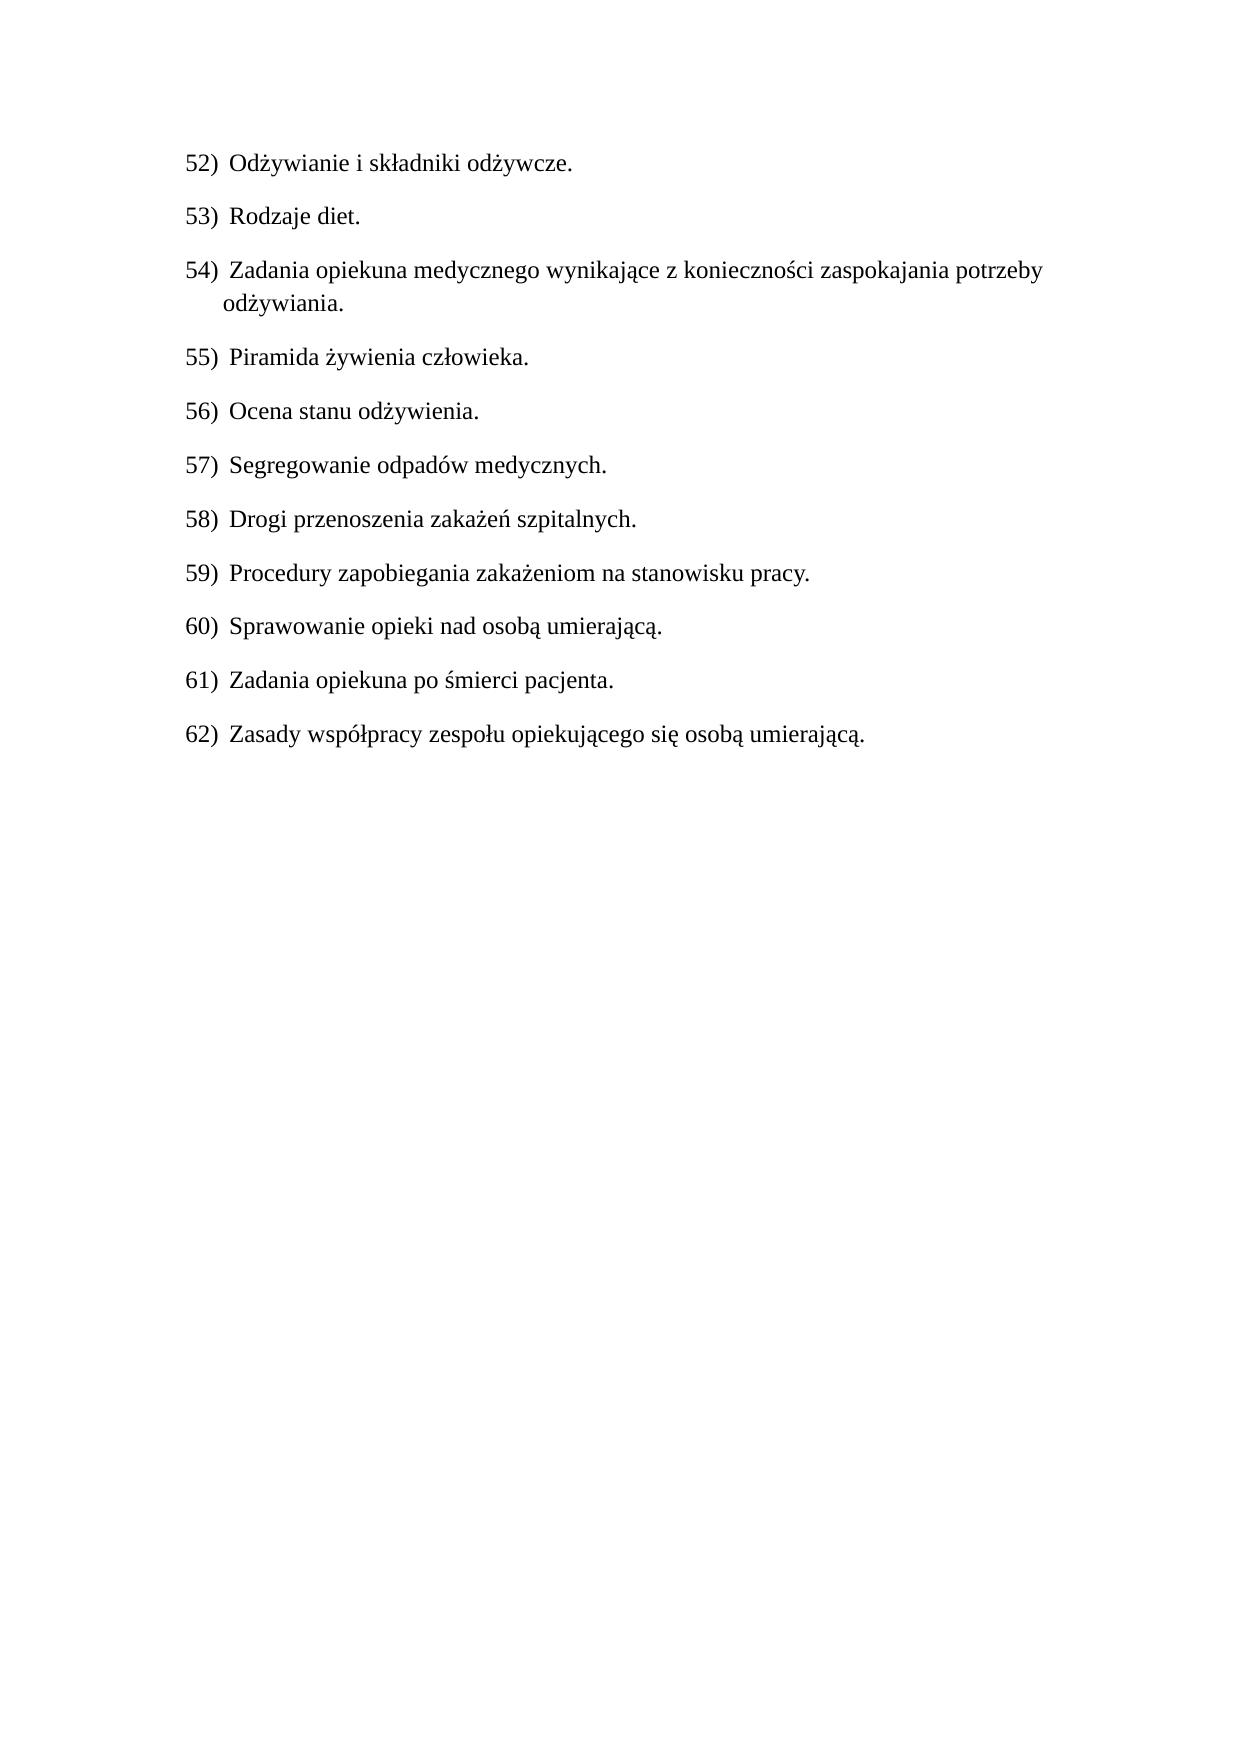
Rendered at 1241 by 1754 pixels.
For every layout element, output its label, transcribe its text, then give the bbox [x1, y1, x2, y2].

list Piramida żywienia człowieka. [185, 342, 1093, 371]
list Ocena stanu odżywienia. [185, 396, 1093, 425]
list Zasady współpracy zespołu opiekującego się osobą umierającą. [185, 719, 1093, 748]
list Zadania opiekuna po śmierci pacjenta. [185, 665, 1093, 694]
list Rodzaje diet. [185, 201, 1093, 230]
list Zadania opiekuna medycznego wynikające z konieczności zaspokajania potrzeby odżywiania. [185, 255, 1093, 317]
list Sprawowanie opieki nad osobą umierającą. [185, 611, 1093, 640]
list Segregowanie odpadów medycznych. [185, 450, 1093, 479]
list Procedury zapobiegania zakażeniom na stanowisku pracy. [185, 558, 1093, 586]
list Drogi przenoszenia zakażeń szpitalnych. [185, 504, 1093, 532]
list Odżywianie i składniki odżywcze. [185, 148, 1093, 176]
